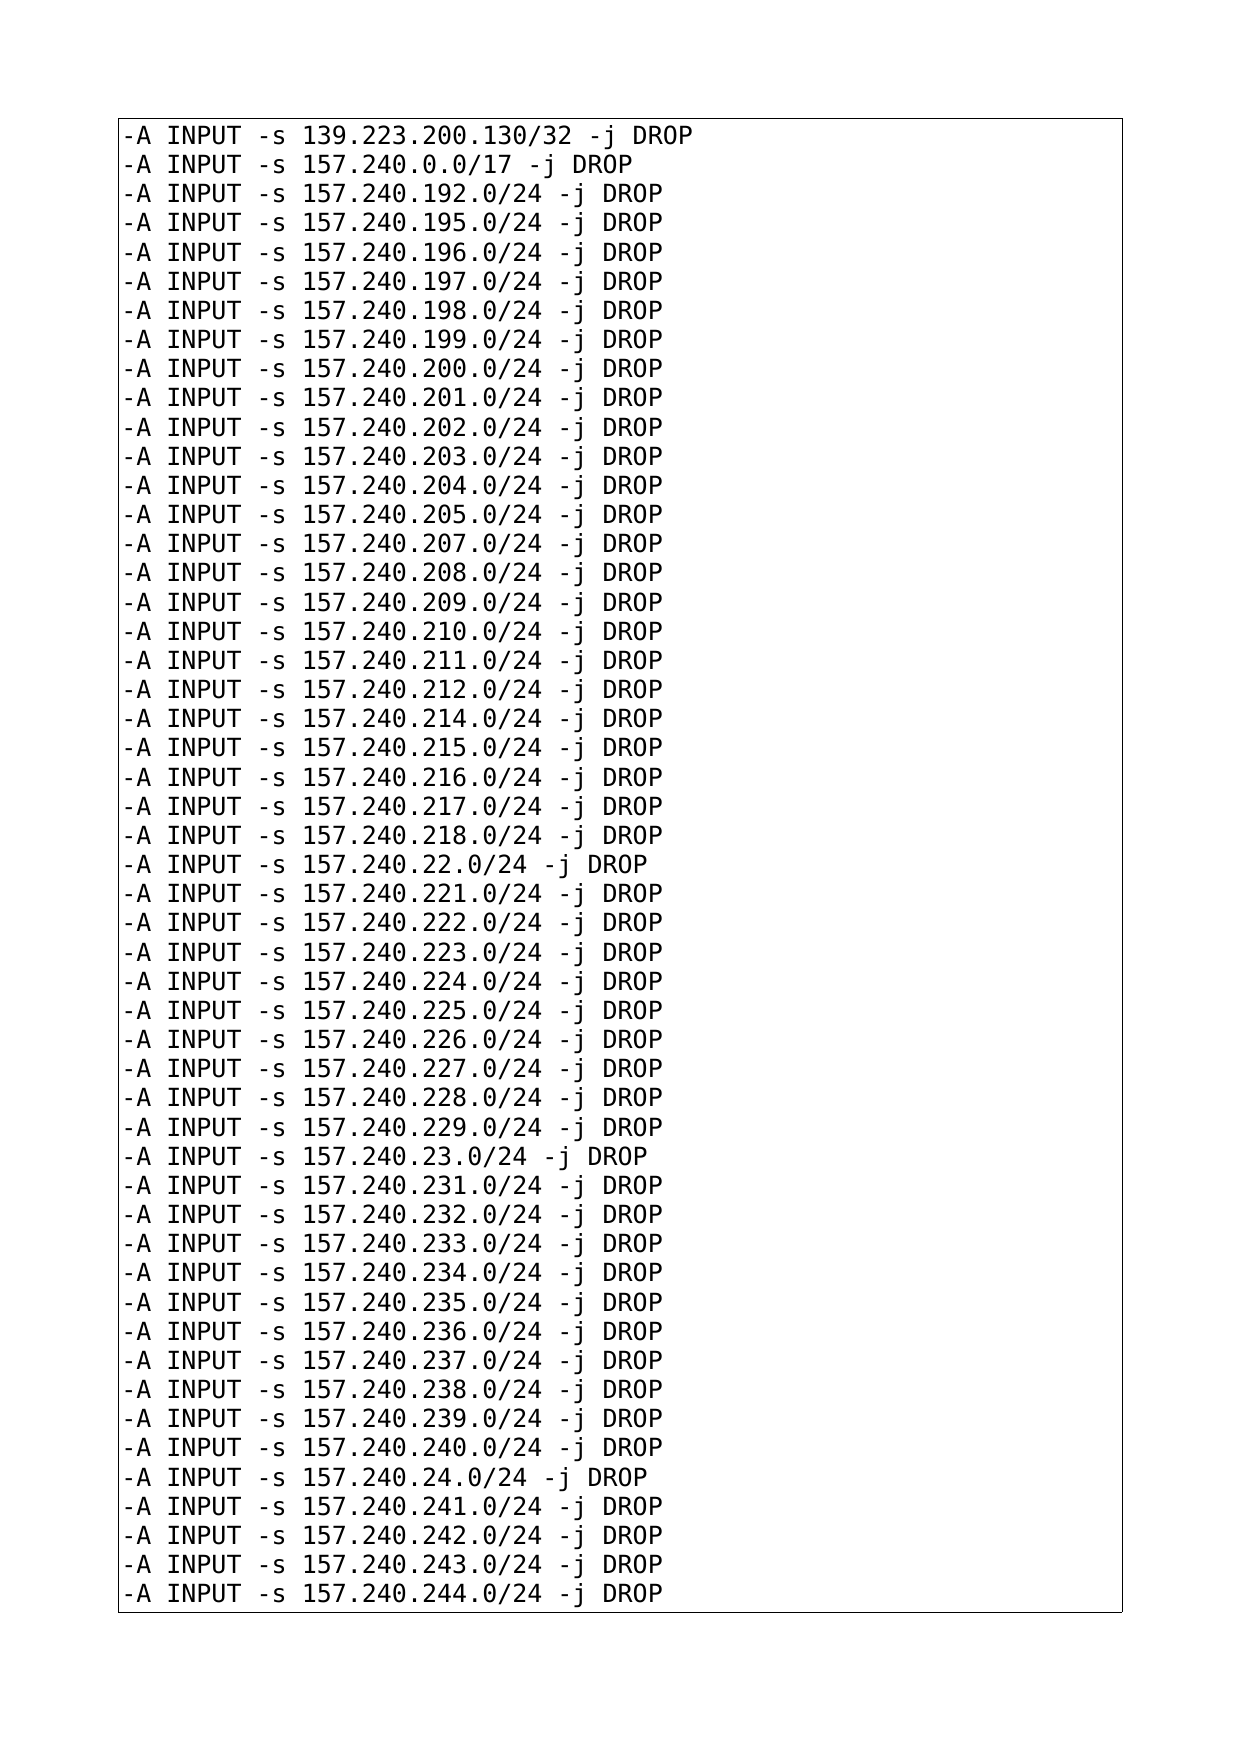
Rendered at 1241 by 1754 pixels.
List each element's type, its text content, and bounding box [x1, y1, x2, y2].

table_header -A INPUT -s 139.223.200.130/32 -j DROP -A INPUT -s 157.240.0.0/17 -j DROP -A INPUT -s 157.240.192.0/24 -j DROP -A INPUT -s 157.240.195.0/24 -j DROP -A INPUT -s 157.240.196.0/24 -j DROP -A INPUT -s 157.240.197.0/24 -j DROP -A INPUT -s 157.240.198.0/24 -j DROP -A INPUT -s 157.240.199.0/24 -j DROP -A INPUT -s 157.240.200.0/24 -j DROP -A INPUT -s 157.240.201.0/24 -j DROP -A INPUT -s 157.240.202.0/24 -j DROP -A INPUT -s 157.240.203.0/24 -j DROP -A INPUT -s 157.240.204.0/24 -j DROP -A INPUT -s 157.240.205.0/24 -j DROP -A INPUT -s 157.240.207.0/24 -j DROP -A INPUT -s 157.240.208.0/24 -j DROP -A INPUT -s 157.240.209.0/24 -j DROP -A INPUT -s 157.240.210.0/24 -j DROP -A INPUT -s 157.240.211.0/24 -j DROP -A INPUT -s 157.240.212.0/24 -j DROP -A INPUT -s 157.240.214.0/24 -j DROP -A INPUT -s 157.240.215.0/24 -j DROP -A INPUT -s 157.240.216.0/24 -j DROP -A INPUT -s 157.240.217.0/24 -j DROP -A INPUT -s 157.240.218.0/24 -j DROP -A INPUT -s 157.240.22.0/24 -j DROP -A INPUT -s 157.240.221.0/24 -j DROP -A INPUT -s 157.240.222.0/24 -j DROP -A INPUT -s 157.240.223.0/24 -j DROP -A INPUT -s 157.240.224.0/24 -j DROP -A INPUT -s 157.240.225.0/24 -j DROP -A INPUT -s 157.240.226.0/24 -j DROP -A INPUT -s 157.240.227.0/24 -j DROP -A INPUT -s 157.240.228.0/24 -j DROP -A INPUT -s 157.240.229.0/24 -j DROP -A INPUT -s 157.240.23.0/24 -j DROP -A INPUT -s 157.240.231.0/24 -j DROP -A INPUT -s 157.240.232.0/24 -j DROP -A INPUT -s 157.240.233.0/24 -j DROP -A INPUT -s 157.240.234.0/24 -j DROP -A INPUT -s 157.240.235.0/24 -j DROP -A INPUT -s 157.240.236.0/24 -j DROP -A INPUT -s 157.240.237.0/24 -j DROP -A INPUT -s 157.240.238.0/24 -j DROP -A INPUT -s 157.240.239.0/24 -j DROP -A INPUT -s 157.240.240.0/24 -j DROP -A INPUT -s 157.240.24.0/24 -j DROP -A INPUT -s 157.240.241.0/24 -j DROP -A INPUT -s 157.240.242.0/24 -j DROP -A INPUT -s 157.240.243.0/24 -j DROP -A INPUT -s 157.240.244.0/24 -j DROP [119, 119, 1122, 1612]
